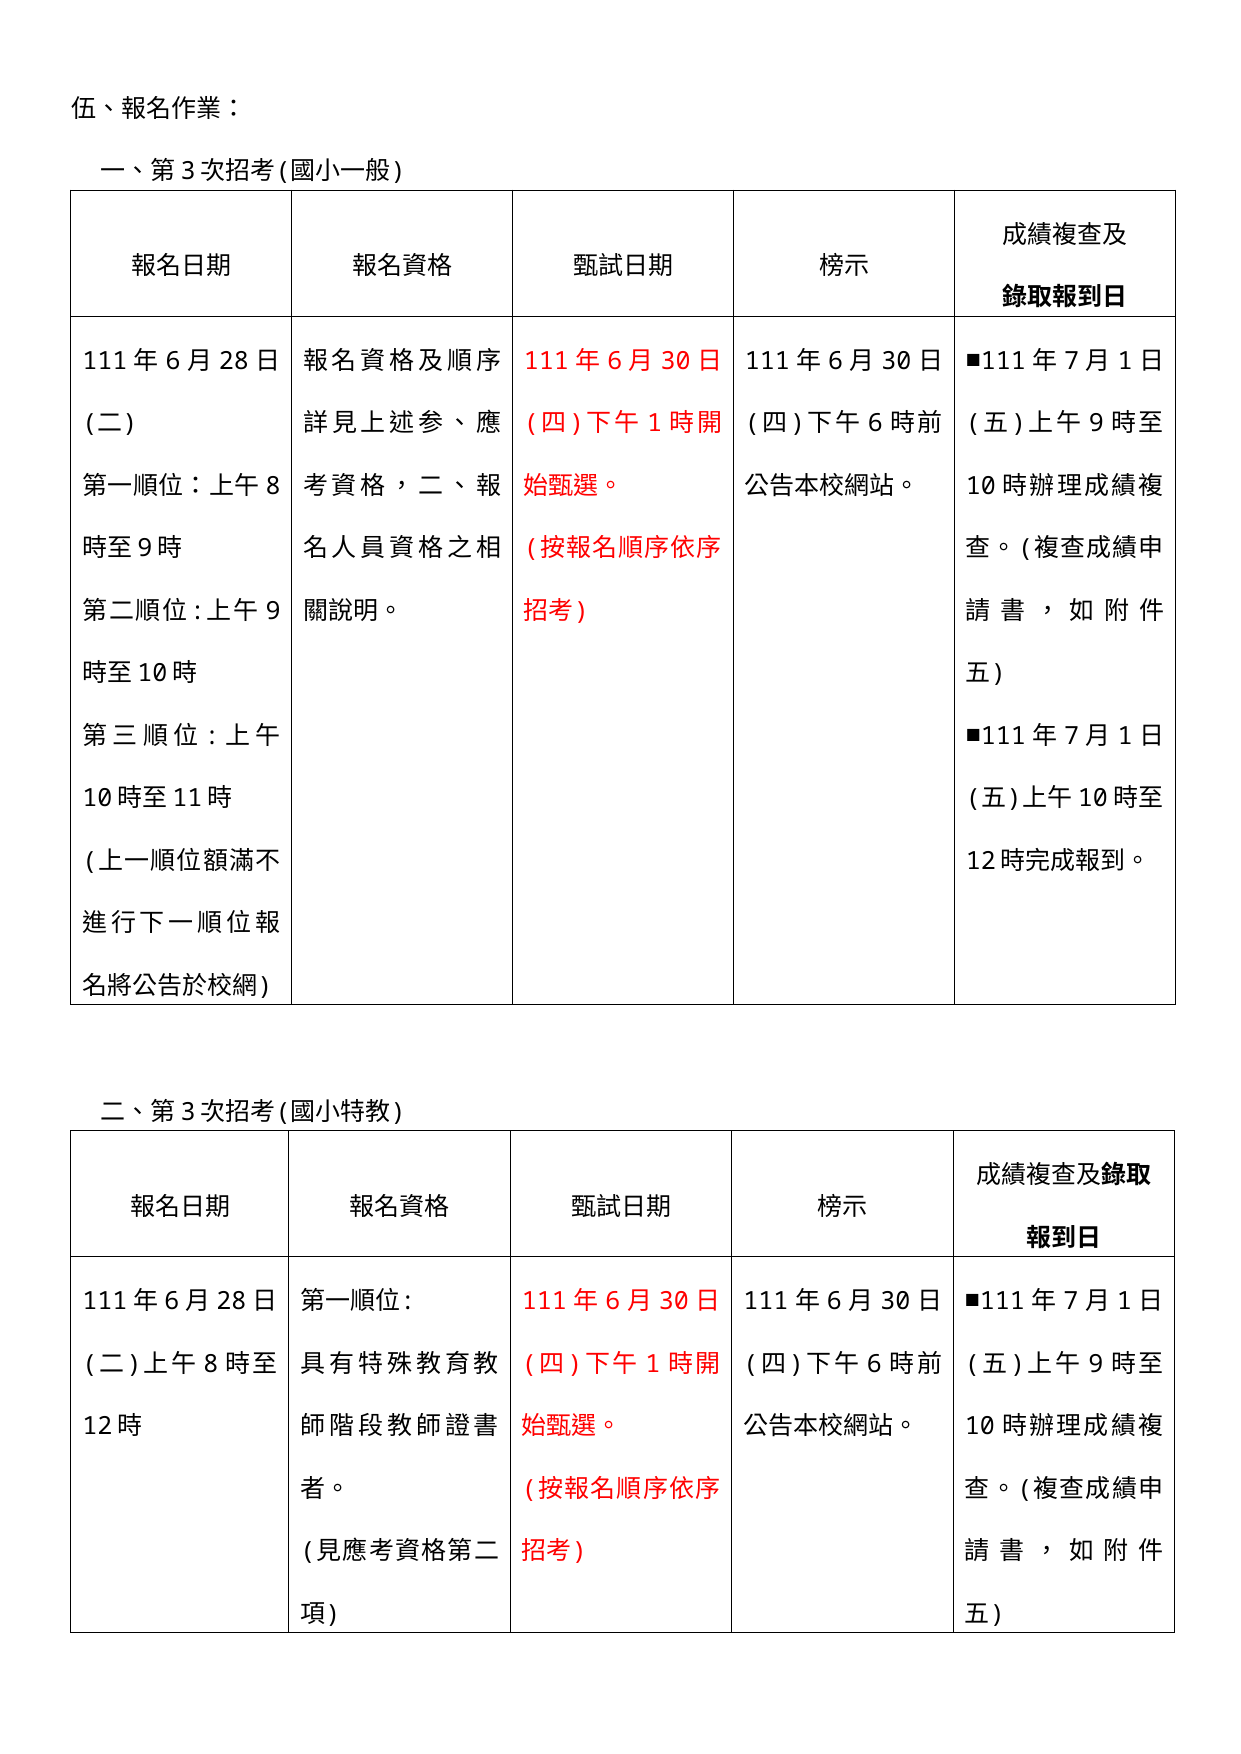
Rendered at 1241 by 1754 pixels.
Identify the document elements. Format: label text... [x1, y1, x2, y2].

table_cell 111年6月28日(二) 第一順位：上午8時至9時 第二順位:上午9時至10時 第三順位:上午10時至11時 (上一順位額滿不進行下一順位報名將公告於校網) [71, 317, 291, 1004]
table_header 成績複查及 錄取報到日 [955, 191, 1175, 316]
text 一、第3次招考(國小一般) [71, 127, 1169, 189]
table_cell ■111年7月1日(五)上午9時至10時辦理成績複查。(複查成績申請書，如附件 五) [954, 1257, 1174, 1632]
table_header 成績複查及錄取報到日 [954, 1131, 1174, 1256]
table_header 報名資格 [292, 191, 512, 316]
table_cell 111年6月30日(四)下午1時開始甄選。 (按報名順序依序招考) [511, 1257, 731, 1632]
table_header 報名資格 [289, 1131, 510, 1256]
table_cell ■111年7月1日(五)上午9時至10時辦理成績複查。(複查成績申請書，如附件 五) ■111年7月1日(五)上午10時至12時完成報到。 [955, 317, 1175, 1004]
text 伍、報名作業： [71, 64, 1169, 127]
text 二、第3次招考(國小特教) [100, 1068, 1169, 1130]
table_header 報名日期 [71, 191, 291, 316]
table_cell 111年6月30日(四)下午6時前公告本校網站。 [732, 1257, 953, 1632]
table_header 甄試日期 [511, 1131, 731, 1256]
table_header 報名日期 [71, 1131, 288, 1256]
table_header 榜示 [732, 1131, 953, 1256]
table_cell 報名資格及順序詳見上述参、應考資格，二、報名人員資格之相關說明。 [292, 317, 512, 1004]
table_header 甄試日期 [513, 191, 733, 316]
table_cell 第一順位: 具有特殊教育教師階段教師證書者。 (見應考資格第二項) [289, 1257, 510, 1632]
table_cell 111年6月28日(二)上午8時至12時 [71, 1257, 288, 1632]
table_cell 111年6月30日(四)下午6時前公告本校網站。 [734, 317, 954, 1004]
table_cell 111年6月30日(四)下午1時開始甄選。 (按報名順序依序招考) [513, 317, 733, 1004]
table_header 榜示 [734, 191, 954, 316]
